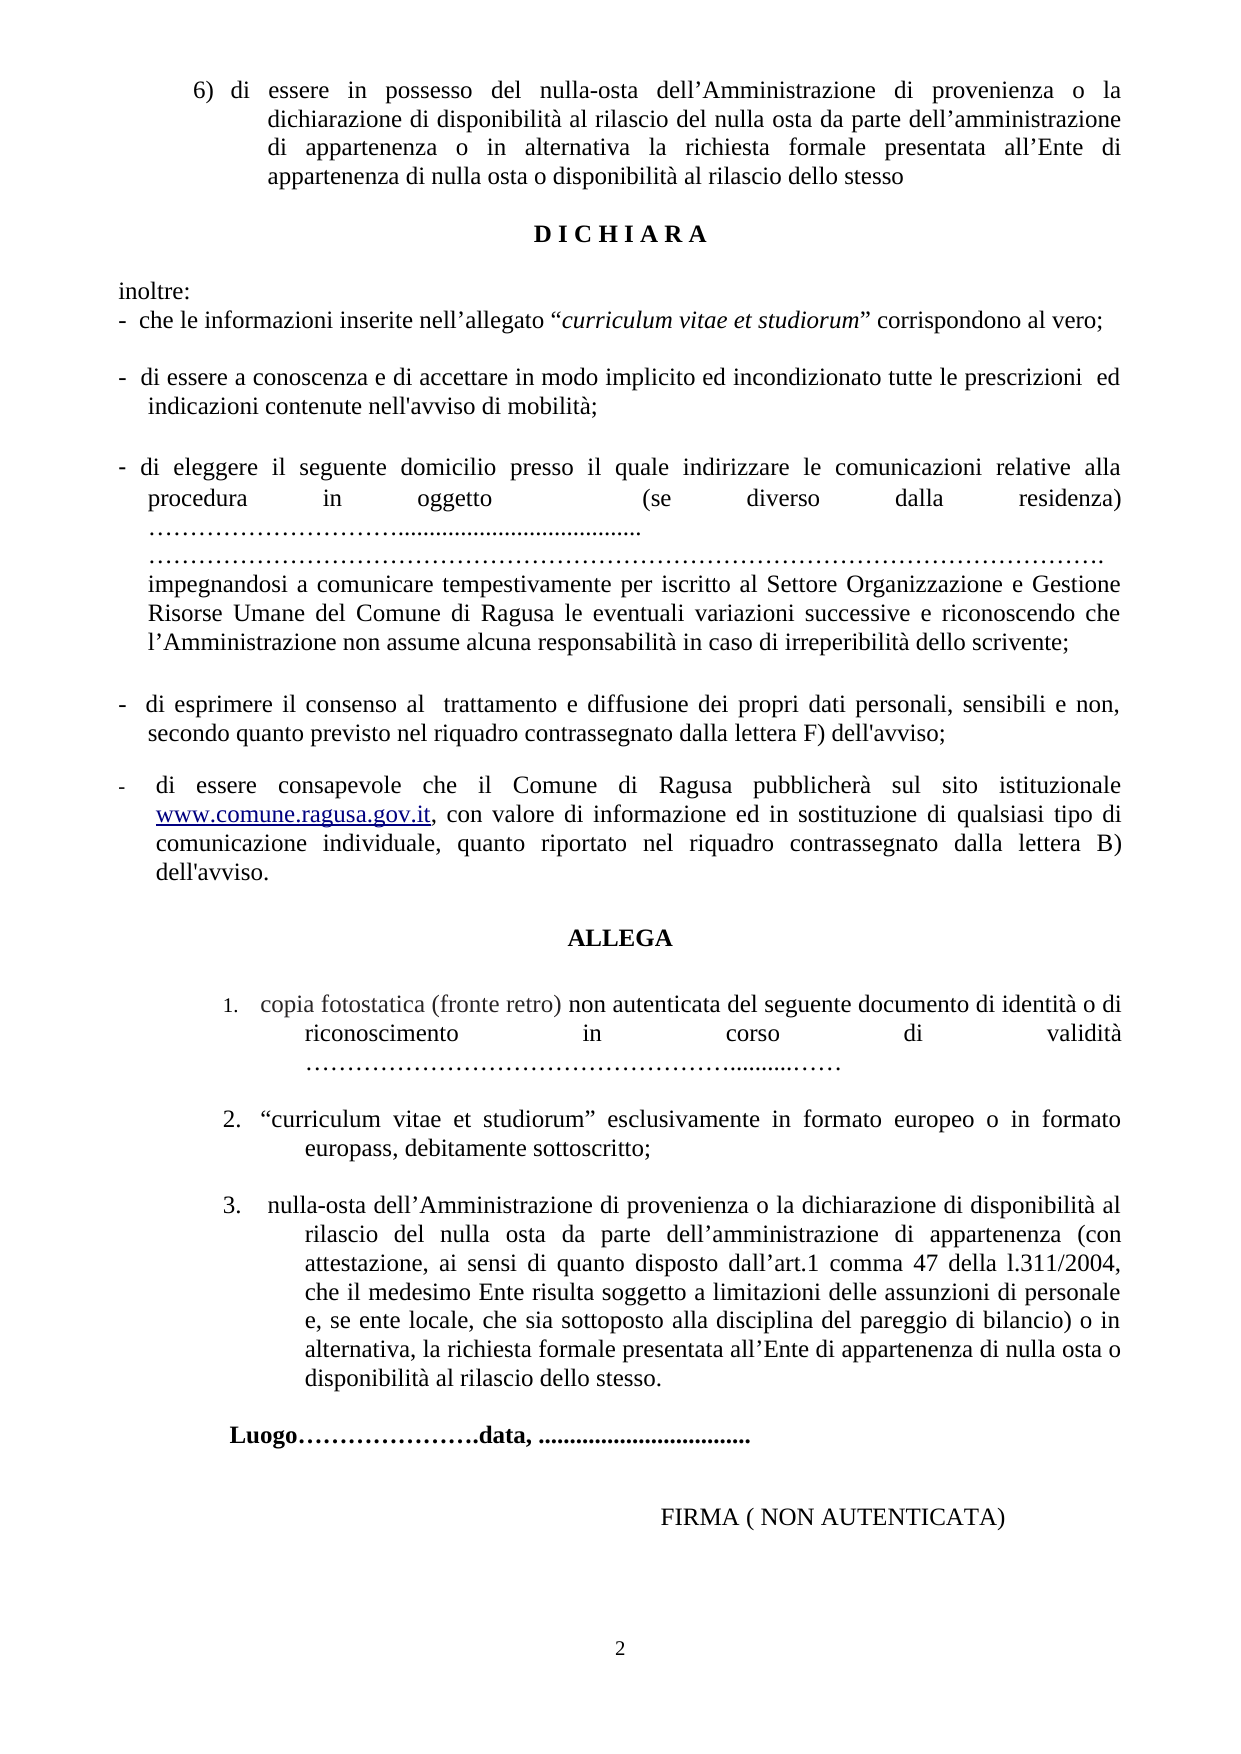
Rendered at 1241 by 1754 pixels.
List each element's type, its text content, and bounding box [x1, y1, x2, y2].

text FIRMA ( NON AUTENTICATA) [118, 1502, 1122, 1531]
list di essere in possesso del nulla-osta dell’Amministrazione di provenienza o la dichiarazione di disponibilità al rilascio del nulla osta da parte dell’amministrazione di appartenenza o in alternativa la richiesta formale presentata all’Ente di appartenenza di nulla osta o disponibilità al rilascio dello stesso [193, 75, 1122, 190]
text ALLEGA [118, 914, 1122, 952]
text - che le informazioni inserite nell’allegato “curriculum vitae et studiorum” corrispondono al vero; [118, 305, 1122, 334]
list di essere consapevole che il Comune di Ragusa pubblicherà sul sito istituzionale www.comune.ragusa.gov.it, con valore di informazione ed in sostituzione di qualsiasi tipo di comunicazione individuale, quanto riportato nel riquadro contrassegnato dalla lettera B) dell'avviso. [118, 771, 1122, 886]
text - di eleggere il seguente domicilio presso il quale indirizzare le comunicazioni relative alla procedura in oggetto (se diverso dalla residenza)………………………….......................................……………………………………………………………………………………………………. impegnandosi a comunicare tempestivamente per iscritto al Settore Organizzazione e Gestione Risorse Umane del Comune di Ragusa le eventuali variazioni successive e riconoscendo che l’Amministrazione non assume alcuna responsabilità in caso di irreperibilità dello scrivente; [118, 449, 1122, 655]
text Luogo………………….data, .................................. [156, 1421, 1122, 1449]
list “curriculum vitae et studiorum” esclusivamente in formato europeo o in formato europass, debitamente sottoscritto; [223, 1104, 1122, 1162]
text D I C H I A R A [118, 219, 1122, 247]
text - di esprimere il consenso al trattamento e diffusione dei propri dati personali, sensibili e non, secondo quanto previsto nel riquadro contrassegnato dalla lettera F) dell'avviso; [118, 689, 1122, 747]
text - di essere a conoscenza e di accettare in modo implicito ed incondizionato tutte le prescrizioni ed indicazioni contenute nell'avviso di mobilità; [118, 362, 1122, 420]
list copia fotostatica (fronte retro) non autenticata del seguente documento di identità o di riconoscimento in corso di validità ……………………………………………..........…… [223, 989, 1122, 1076]
text inoltre: [118, 276, 1122, 305]
list nulla-osta dell’Amministrazione di provenienza o la dichiarazione di disponibilità al rilascio del nulla osta da parte dell’amministrazione di appartenenza (con attestazione, ai sensi di quanto disposto dall’art.1 comma 47 della l.311/2004, che il medesimo Ente risulta soggetto a limitazioni delle assunzioni di personale e, se ente locale, che sia sottoposto alla disciplina del pareggio di bilancio) o in alternativa, la richiesta formale presentata all’Ente di appartenenza di nulla osta o disponibilità al rilascio dello stesso. [223, 1191, 1122, 1392]
